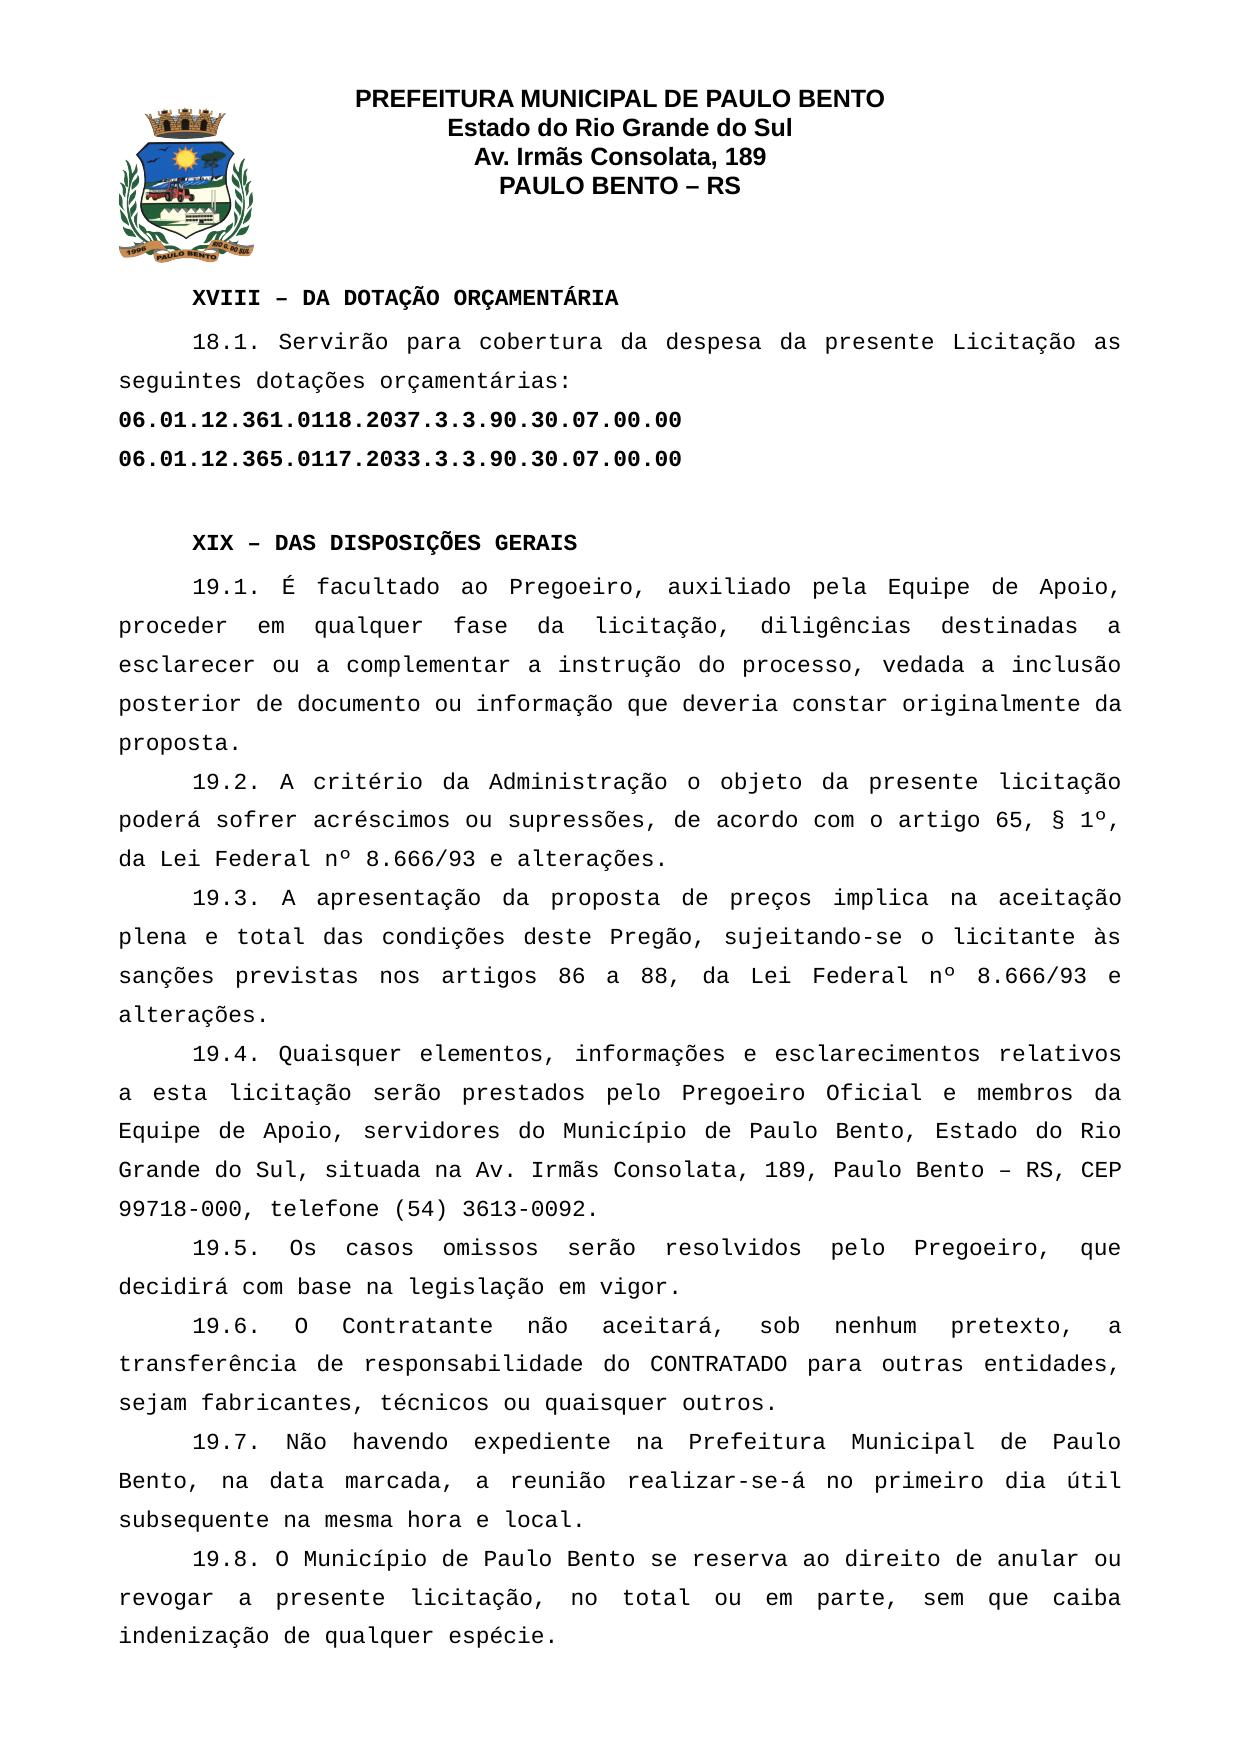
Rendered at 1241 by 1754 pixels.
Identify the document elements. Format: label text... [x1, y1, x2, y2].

text 19.6. O Contratante não aceitará, sob nenhum pretexto, a transferência de responsabilidade do CONTRATADO para outras entidades, sejam fabricantes, técnicos ou quaisquer outros. [118, 1314, 1122, 1418]
text XIX – DAS DISPOSIÇÕES GERAIS [118, 531, 1122, 557]
text 19.8. O Município de Paulo Bento se reserva ao direito de anular ou revogar a presente licitação, no total ou em parte, sem que caiba indenização de qualquer espécie. [118, 1547, 1122, 1651]
text 18.1. Servirão para cobertura da despesa da presente Licitação as seguintes dotações orçamentárias: [118, 331, 1122, 396]
text 19.7. Não havendo expediente na Prefeitura Municipal de Paulo Bento, na data marcada, a reunião realizar-se-á no primeiro dia útil subsequente na mesma hora e local. [118, 1431, 1122, 1534]
text 19.3. A apresentação da proposta de preços implica na aceitação plena e total das condições deste Pregão, sujeitando-se o licitante às sanções previstas nos artigos 86 a 88, da Lei Federal nº 8.666/93 e alterações. [118, 887, 1122, 1029]
text 19.1. É facultado ao Pregoeiro, auxiliado pela Equipe de Apoio, proceder em qualquer fase da licitação, diligências destinadas a esclarecer ou a complementar a instrução do processo, vedada a inclusão posterior de documento ou informação que deveria constar originalmente da proposta. [118, 576, 1122, 757]
text 19.5. Os casos omissos serão resolvidos pelo Pregoeiro, que decidirá com base na legislação em vigor. [118, 1236, 1122, 1301]
text XVIII – DA DOTAÇÃO ORÇAMENTÁRIA [118, 286, 1122, 312]
text 19.2. A critério da Administração o objeto da presente licitação poderá sofrer acréscimos ou supressões, de acordo com o artigo 65, § 1º, da Lei Federal nº 8.666/93 e alterações. [118, 770, 1122, 874]
text 06.01.12.361.0118.2037.3.3.90.30.07.00.00 06.01.12.365.0117.2033.3.3.90.30.07.00.00 [118, 408, 1122, 512]
text 19.4. Quaisquer elementos, informações e esclarecimentos relativos a esta licitação serão prestados pelo Pregoeiro Oficial e membros da Equipe de Apoio, servidores do Município de Paulo Bento, Estado do Rio Grande do Sul, situada na Av. Irmãs Consolata, 189, Paulo Bento – RS, CEP 99718-000, telefone (54) 3613-0092. [118, 1042, 1122, 1223]
